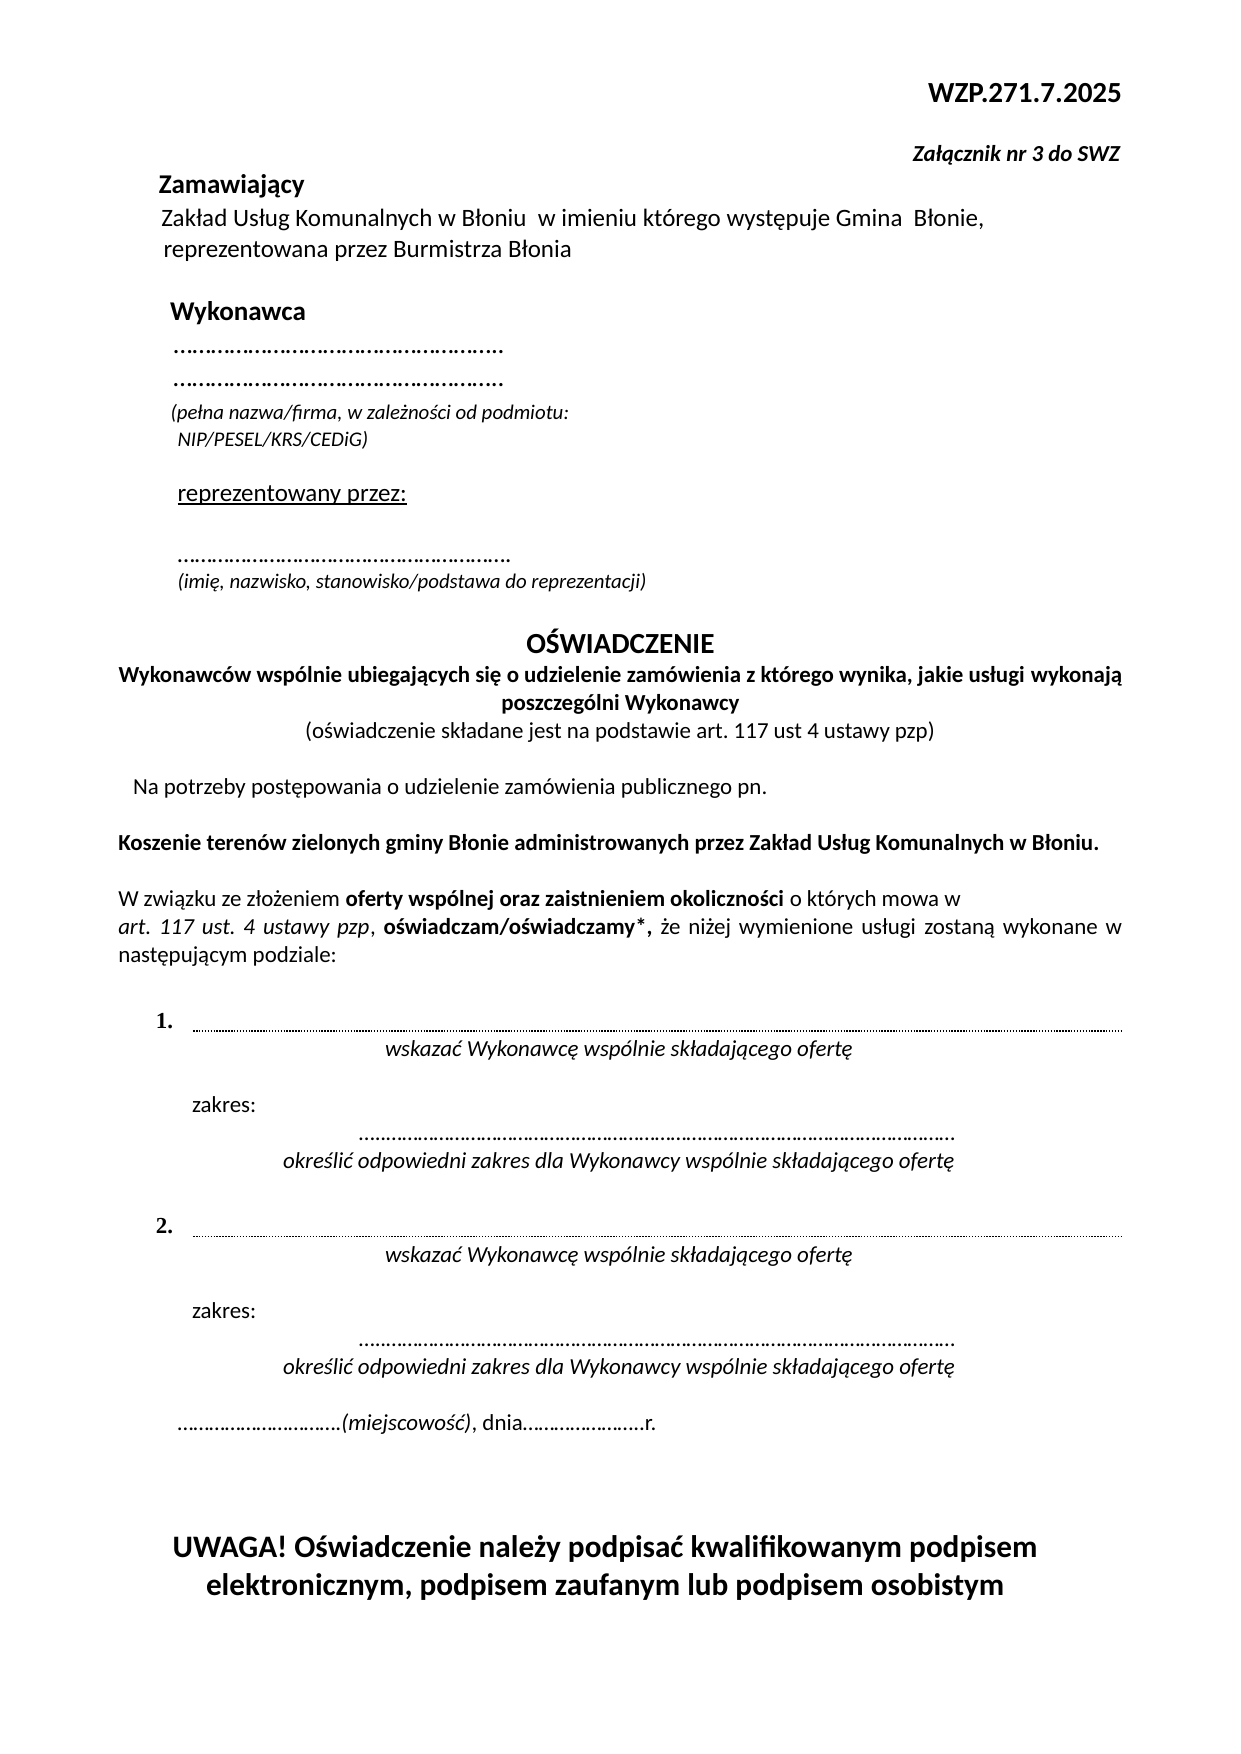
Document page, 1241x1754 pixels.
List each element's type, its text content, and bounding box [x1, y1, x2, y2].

text …………………………………………….. [118, 327, 1122, 360]
text reprezentowana przez Burmistrza Błonia [118, 233, 1122, 264]
text NIP/PESEL/KRS/CEDiG) [177, 426, 1122, 452]
text Załącznik nr 3 do SWZ [118, 138, 1122, 167]
text (oświadczenie składane jest na podstawie art. 117 ust 4 ustawy pzp) [118, 716, 1122, 744]
text OŚWIADCZENIE [118, 625, 1122, 660]
text Na potrzeby postępowania o udzielenie zamówienia publicznego pn. [133, 772, 1122, 800]
text Zakład Usług Komunalnych w Błoniu w imieniu którego występuje Gmina Błonie, [118, 200, 1122, 233]
text Koszenie terenów zielonych gminy Błonie administrowanych przez Zakład Usług Komunalnych w Błoniu. [118, 828, 1125, 856]
text wskazać Wykonawcę wspólnie składającego ofertę [118, 1240, 1122, 1268]
text …………………………………………………. [177, 538, 1122, 569]
text (pełna nazwa/firma, w zależności od podmiotu: [118, 393, 1122, 426]
text UWAGA! Oświadczenie należy podpisać kwalifikowanym podpisem elektronicznym, podpisem zaufanym lub podpisem osobistym [118, 1527, 1093, 1604]
text Wykonawców wspólnie ubiegających się o udzielenie zamówienia z którego wynika, jakie usługi wykonają poszczególni Wykonawcy [118, 660, 1122, 716]
text art. 117 ust. 4 ustawy pzp, oświadczam/oświadczamy*, że niżej wymienione usługi zostaną wykonane w następującym podziale: [118, 912, 1122, 968]
text …..……………………………………………………………………………………………… [118, 1324, 1122, 1352]
text ………………………….(miejscowość), dnia…………………..r. [177, 1408, 1122, 1436]
text zakres: [118, 1296, 1122, 1324]
text Wykonawca [118, 294, 1122, 327]
text (imię, nazwisko, stanowisko/podstawa do reprezentacji) [177, 569, 1122, 594]
text …..……………………………………………………………………………………………… [118, 1118, 1122, 1146]
text W związku ze złożeniem oferty wspólnej oraz zaistnieniem okoliczności o których mowa w [118, 884, 1122, 912]
text wskazać Wykonawcę wspólnie składającego ofertę [118, 1034, 1122, 1062]
text …………………………………………….. [118, 360, 1122, 393]
text zakres: [118, 1090, 1122, 1118]
text Zamawiający [118, 167, 1122, 200]
text reprezentowany przez: [177, 477, 1122, 508]
text określić odpowiedni zakres dla Wykonawcy wspólnie składającego ofertę [118, 1352, 1122, 1380]
text określić odpowiedni zakres dla Wykonawcy wspólnie składającego ofertę [118, 1146, 1122, 1174]
